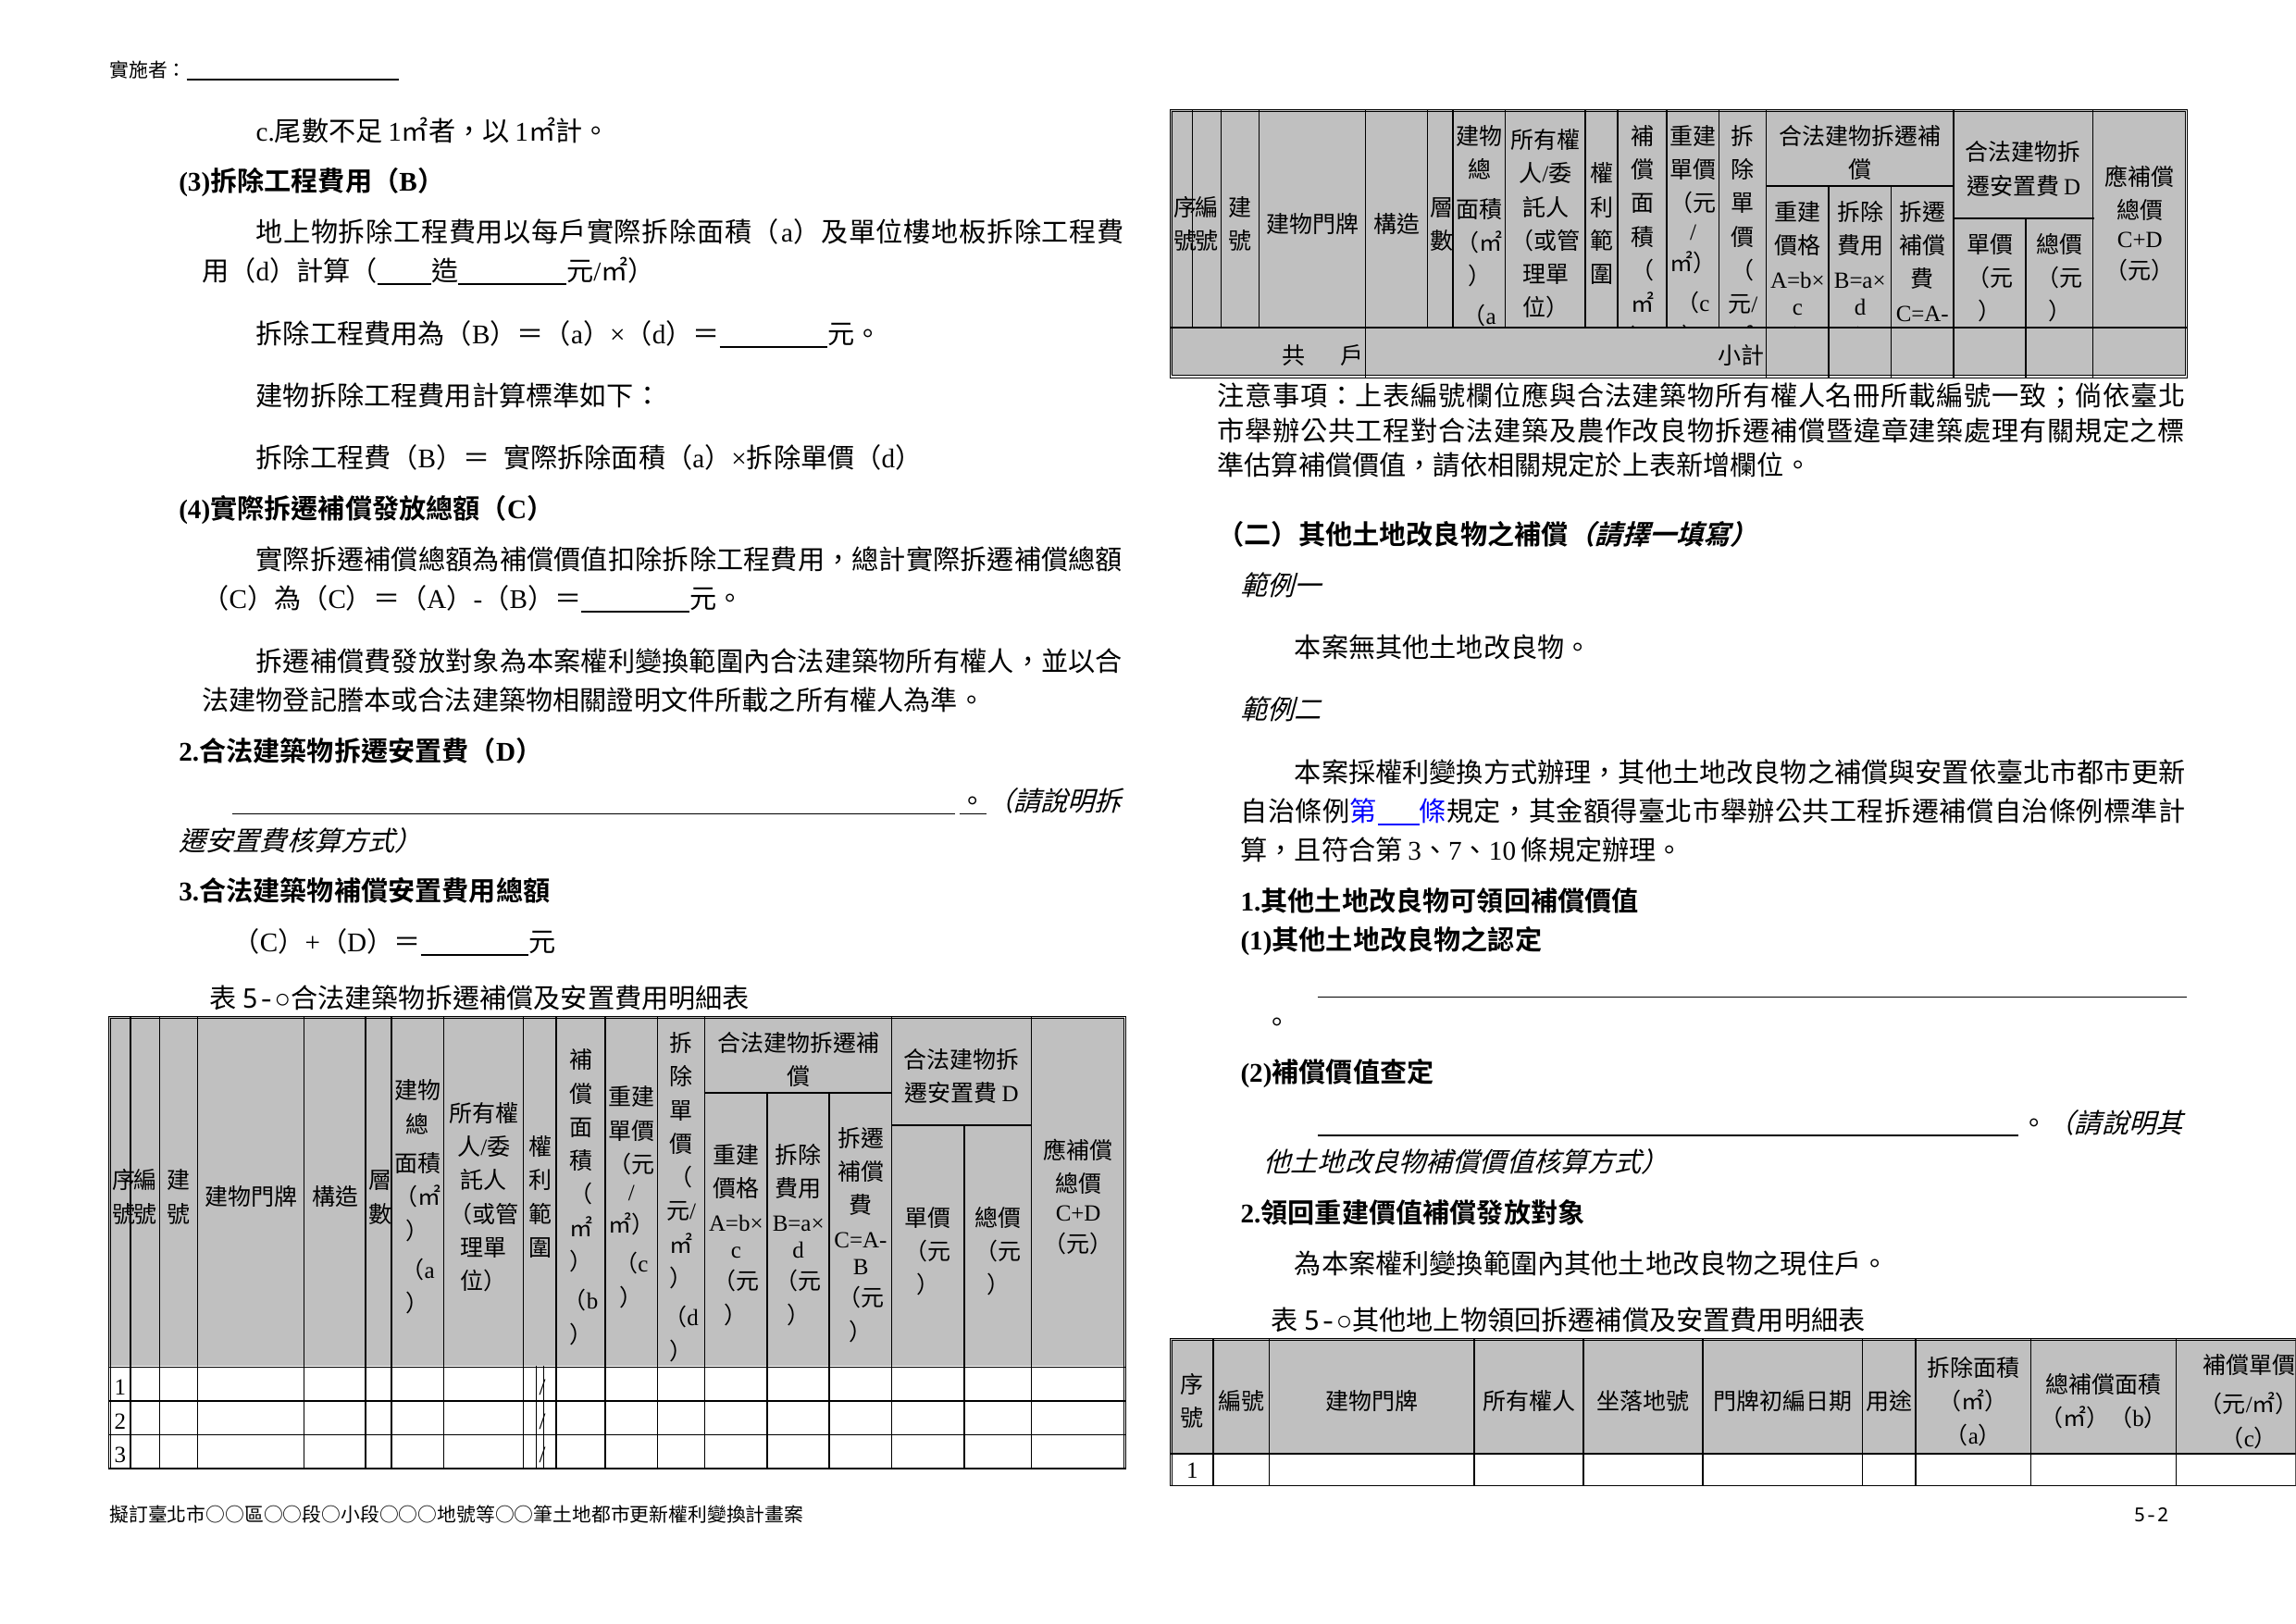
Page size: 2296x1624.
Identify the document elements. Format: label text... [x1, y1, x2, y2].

table_header 合法建物拆遷補償 [1767, 112, 1953, 185]
table_cell [830, 1435, 891, 1468]
table_cell [658, 1435, 704, 1468]
table_header 建物總 面積（㎡） （a） [1454, 112, 1505, 327]
table_cell [1830, 329, 1891, 375]
table_cell / [537, 1402, 543, 1433]
table_cell 單價（元） [1955, 219, 2025, 327]
table_cell [304, 1368, 365, 1400]
table_cell [557, 1402, 604, 1433]
table_cell [444, 1435, 523, 1468]
table_cell [1917, 1455, 2030, 1485]
table_cell [131, 1435, 159, 1468]
table_cell [1270, 1455, 1473, 1485]
table_cell [444, 1402, 523, 1433]
table_cell [705, 1368, 766, 1400]
table_header 重建單價 （元/㎡） （c） [606, 1019, 657, 1366]
table_cell [544, 1368, 555, 1400]
text c.尾數不足1㎡者，以1㎡計。 [202, 109, 1124, 148]
table_header 建號 [160, 1019, 197, 1366]
text (4)實際拆遷補償發放總額（C） [179, 488, 1124, 527]
table_cell [544, 1402, 555, 1433]
table_cell [2177, 1455, 2295, 1485]
table_cell [131, 1368, 159, 1400]
table_cell 3 [111, 1435, 130, 1468]
table_header 應補償總價 C+D（元） [2093, 112, 2185, 327]
table_cell [131, 1402, 159, 1433]
text 1.其他土地改良物可領回補償價值 [1240, 880, 2186, 919]
table_cell [965, 1435, 1031, 1468]
table_header 所有權人/委託人 （或管理單位） [444, 1019, 523, 1366]
table_cell [160, 1435, 197, 1468]
table_header 建物總 面積（㎡） （a） [392, 1019, 443, 1366]
table_header 構造 [1366, 112, 1427, 327]
table_cell [524, 1402, 536, 1433]
text 表5-○其他地上物領回拆遷補償及安置費用明細表 [1217, 1299, 2186, 1338]
table_header 拆除面積（㎡）（a） [1917, 1341, 2030, 1453]
table_cell [544, 1435, 555, 1468]
table_cell [965, 1402, 1031, 1433]
table_cell 1 [111, 1368, 130, 1400]
table_cell 拆除費用 B=a×d（元） [1830, 187, 1891, 327]
table_header 建物門牌 [1260, 112, 1365, 327]
text 實際拆遷補償總額為補償價值扣除拆除工程費用，總計實際拆遷補償總額（C）為（C）＝（A）-（B）＝ 元。 [202, 538, 1124, 616]
table_cell [557, 1368, 604, 1400]
table_cell [1032, 1435, 1123, 1468]
text （二）其他土地改良物之補償（請擇一填寫） [1217, 513, 2186, 552]
table_cell [524, 1368, 536, 1400]
table_cell 總價（元） [965, 1126, 1031, 1366]
table_header 編號 [131, 1019, 159, 1366]
table_cell [892, 1402, 963, 1433]
text 。（請說明拆遷安置費核算方式） [179, 780, 1124, 858]
table_header 層數 [1428, 112, 1452, 327]
table_cell [1767, 329, 1828, 375]
table_header 補償單價 （元/㎡）（c） [2177, 1341, 2295, 1453]
table_header 補償面積（㎡） （b） [1619, 112, 1666, 327]
table_cell [198, 1368, 304, 1400]
table_cell [198, 1435, 304, 1468]
table_cell 總價（元） [2027, 219, 2092, 327]
table_cell [1475, 1455, 1582, 1485]
text (1)其他土地改良物之認定 [1240, 919, 2186, 958]
table_header 層數 [366, 1019, 391, 1366]
table_header 序號 [1173, 1341, 1212, 1453]
text 範例一 [1240, 564, 2186, 603]
table_cell [1704, 1455, 1862, 1485]
text (3)拆除工程費用（B） [179, 160, 1124, 199]
text 2.合法建築物拆遷安置費（D） [179, 729, 1124, 768]
table_header 合法建物拆遷安置費D [892, 1019, 1031, 1124]
table_header 重建單價 （元/㎡） （c） [1668, 112, 1719, 327]
table_cell [768, 1368, 828, 1400]
table_cell [658, 1368, 704, 1400]
text 注意事項：上表編號欄位應與合法建築物所有權人名冊所載編號一致；倘依臺北市舉辦公共工程對合法建築及農作改良物拆遷補償暨違章建築處理有關規定之標準估算補償價值，請依相關規定於上表新增欄位。 [1217, 447, 2186, 482]
table_cell 拆除費用 B=a×d（元） [768, 1094, 828, 1366]
text 2.領回重建價值補償發放對象 [1240, 1192, 2186, 1231]
table_cell 1 [1173, 1455, 1212, 1485]
table_cell 拆遷補償費 C=A-B（元） [1892, 187, 1953, 327]
table_header 建物門牌 [198, 1019, 304, 1366]
table_cell / [537, 1435, 543, 1468]
table_cell [606, 1402, 657, 1433]
table_header 構造 [304, 1019, 365, 1366]
table_header 所有權人 [1475, 1341, 1582, 1453]
table_cell [557, 1435, 604, 1468]
text (2)補償價值查定 [1240, 1051, 2186, 1090]
text 表5-○合法建築物拆遷補償及安置費用明細表 [155, 977, 1124, 1016]
text 建物拆除工程費用計算標準如下： [202, 374, 1124, 414]
table_header 用途 [1863, 1341, 1915, 1453]
text 。（請說明其他土地改良物補償價值核算方式） [1263, 1102, 2186, 1180]
table_cell [366, 1368, 391, 1400]
table_cell [392, 1368, 443, 1400]
text 3.合法建築物補償安置費用總額 [179, 870, 1124, 909]
table_header 總補償面積（㎡）（b） [2031, 1341, 2176, 1453]
table_cell / [537, 1368, 543, 1400]
table_header 序號 [111, 1019, 130, 1366]
table_cell [892, 1435, 963, 1468]
table_cell [2093, 329, 2185, 375]
table_cell 單價（元） [892, 1126, 963, 1366]
table_cell [606, 1435, 657, 1468]
table_cell [1214, 1455, 1269, 1485]
table_cell 2 [111, 1402, 130, 1433]
table_cell [892, 1368, 963, 1400]
table_header 權利範圍 [524, 1019, 555, 1366]
table_cell [830, 1368, 891, 1400]
table_cell [304, 1435, 365, 1468]
table_header 拆除單價 （元/㎡） （d） [658, 1019, 704, 1366]
table_cell 小計 [1366, 329, 1766, 375]
table_cell 重建價格 A=b×c（元） [705, 1094, 766, 1366]
table_cell [2027, 329, 2092, 375]
table_cell [2031, 1455, 2176, 1485]
table_cell [160, 1368, 197, 1400]
text 地上物拆除工程費用以每戶實際拆除面積（a）及單位樓地板拆除工程費用（d）計算（ 造 元/㎡） [202, 211, 1124, 289]
table_cell [606, 1368, 657, 1400]
table_cell [1032, 1368, 1123, 1400]
table_cell [366, 1402, 391, 1433]
table_cell [444, 1368, 523, 1400]
text 本案採權利變換方式辦理，其他土地改良物之補償與安置依臺北市都市更新自治條例第 條規定，其金額得臺北市舉辦公共工程拆遷補償自治條例標準計算，且符合第3、7、10條規定辦理。 [1240, 750, 2186, 868]
table_cell [658, 1402, 704, 1433]
table_cell [392, 1435, 443, 1468]
table_cell [524, 1435, 536, 1468]
table_cell [1584, 1455, 1702, 1485]
table_header 合法建物拆遷補償 [705, 1019, 891, 1092]
table_header 坐落地號 [1584, 1341, 1702, 1453]
table_cell [1032, 1402, 1123, 1433]
table_cell [1955, 329, 2025, 375]
table_header 所有權人/委託人 （或管理單位） [1506, 112, 1584, 327]
table_cell [965, 1368, 1031, 1400]
table_cell [160, 1402, 197, 1433]
text 範例二 [1240, 688, 2186, 727]
text 拆除工程費用為（B）＝（a）×（d）＝ 元。 [202, 312, 1124, 351]
table_header 拆除單價 （元/㎡） （d） [1719, 112, 1766, 327]
table_header 建號 [1222, 112, 1259, 327]
table_header 編號 [1214, 1341, 1269, 1453]
table_header 序號 [1173, 112, 1192, 327]
table_cell [705, 1402, 766, 1433]
table_cell [768, 1402, 828, 1433]
table_header 編號 [1193, 112, 1221, 327]
table_cell [705, 1435, 766, 1468]
table_cell [198, 1402, 304, 1433]
text 拆除工程費（B）＝ 實際拆除面積（a）×拆除單價（d） [202, 437, 1124, 476]
table_cell 拆遷補償費 C=A-B（元） [830, 1094, 891, 1366]
table_cell [366, 1435, 391, 1468]
table_header 建物門牌 [1270, 1341, 1473, 1453]
table_header 門牌初編日期 [1704, 1341, 1862, 1453]
text 。 [1263, 970, 2186, 1039]
table_cell [830, 1402, 891, 1433]
table_cell 重建價格 A=b×c（元） [1767, 187, 1828, 327]
table_cell [304, 1402, 365, 1433]
table_cell [768, 1435, 828, 1468]
table_cell 共 戶 [1173, 329, 1365, 375]
table_header 權利範圍 [1586, 112, 1617, 327]
table_header 應補償總價 C+D（元） [1032, 1019, 1123, 1366]
text 拆遷補償費發放對象為本案權利變換範圍內合法建築物所有權人，並以合法建物登記謄本或合法建築物相關證明文件所載之所有權人為準。 [202, 639, 1124, 718]
table_cell [1892, 329, 1953, 375]
table_header 合法建物拆遷安置費D [1955, 112, 2092, 217]
table_cell [392, 1402, 443, 1433]
table_cell [1863, 1455, 1915, 1485]
text 為本案權利變換範圍內其他土地改良物之現住戶。 [1240, 1243, 2186, 1282]
text （C）+（D）＝ 元 [179, 921, 1124, 960]
text 本案無其他土地改良物。 [1240, 626, 2186, 665]
table_header 補償面積（㎡） （b） [557, 1019, 604, 1366]
